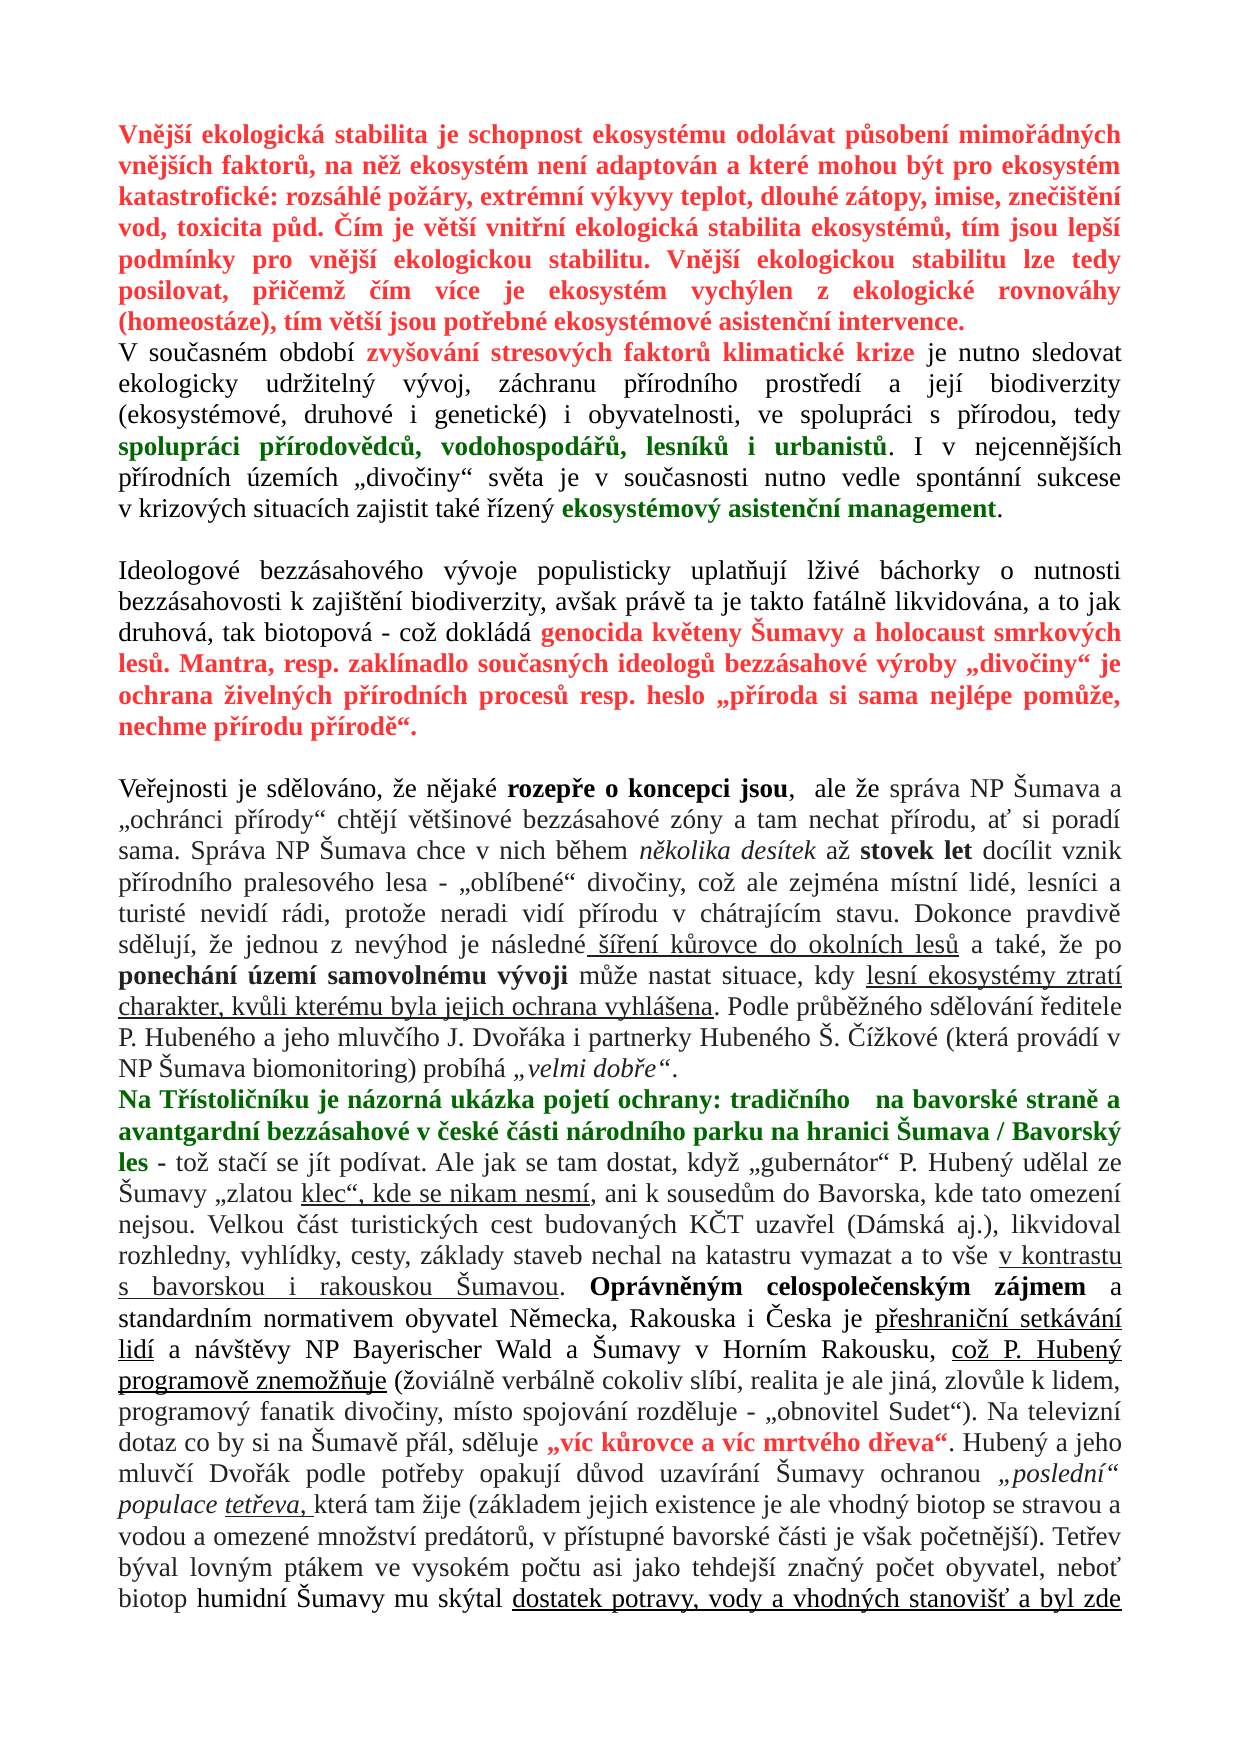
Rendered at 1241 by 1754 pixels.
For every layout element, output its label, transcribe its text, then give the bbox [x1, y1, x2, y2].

text Vnější ekologická stabilita je schopnost ekosystému odolávat působení mimořádných vnějších faktorů, na něž ekosystém není adaptován a které mohou být pro ekosystém katastrofické: rozsáhlé požáry, extrémní výkyvy teplot, dlouhé zátopy, imise, znečištění vod, toxicita půd. Čím je větší vnitřní ekologická stabilita ekosystémů, tím jsou lepší podmínky pro vnější ekologickou stabilitu. Vnější ekologickou stabilitu lze tedy posilovat, přičemž čím více je ekosystém vychýlen z ekologické rovnováhy (homeostáze), tím větší jsou potřebné ekosystémové asistenční intervence. [118, 118, 1122, 336]
text V současném období zvyšování stresových faktorů klimatické krize je nutno sledovat ekologicky udržitelný vývoj, záchranu přírodního prostředí a její biodiverzity (ekosystémové, druhové i genetické) i obyvatelnosti, ve spolupráci s přírodou, tedy spolupráci přírodovědců, vodohospodářů, lesníků i urbanistů. I v nejcennějších přírodních územích „divočiny“ světa je v současnosti nutno vedle spontánní sukcese v krizových situacích zajistit také řízený ekosystémový asistenční management. [118, 336, 1122, 523]
text Na Třístoličníku je názorná ukázka pojetí ochrany: tradičního na bavorské straně a avantgardní bezzásahové v české části národního parku na hranici Šumava / Bavorský les - tož stačí se jít podívat. Ale jak se tam dostat, když „gubernátor“ P. Hubený udělal ze Šumavy „zlatou klec“, kde se nikam nesmí, ani k sousedům do Bavorska, kde tato omezení nejsou. Velkou část turistických cest budovaných KČT uzavřel (Dámská aj.), likvidoval rozhledny, vyhlídky, cesty, základy staveb nechal na katastru vymazat a to vše v kontrastu s bavorskou i rakouskou Šumavou. Oprávněným celospolečenským zájmem a standardním normativem obyvatel Německa, Rakouska i Česka je přeshraniční setkávání lidí a návštěvy NP Bayerischer Wald a Šumavy v Horním Rakousku, což P. Hubený programově znemožňuje (žoviálně verbálně cokoliv slíbí, realita je ale jiná, zlovůle k lidem, programový fanatik divočiny, místo spojování rozděluje - „obnovitel Sudet“). Na televizní dotaz co by si na Šumavě přál, sděluje „víc kůrovce a víc mrtvého dřeva“. Hubený a jeho mluvčí Dvořák podle potřeby opakují důvod uzavírání Šumavy ochranou „poslední“ populace tetřeva, která tam žije (základem jejich existence je ale vhodný biotop se stravou a vodou a omezené množství predátorů, v přístupné bavorské části je však početnější). Tetřev býval lovným ptákem ve vysokém počtu asi jako tehdejší značný počet obyvatel, neboť biotop humidní Šumavy mu skýtal dostatek potravy, vody a vhodných stanovišť a byl zde [118, 1084, 1122, 1613]
text Ideologové bezzásahového vývoje populisticky uplatňují lživé báchorky o nutnosti bezzásahovosti k zajištění biodiverzity, avšak právě ta je takto fatálně likvidována, a to jak druhová, tak biotopová - což dokládá genocida květeny Šumavy a holocaust smrkových lesů. Mantra, resp. zaklínadlo současných ideologů bezzásahové výroby „divočiny“ je ochrana živelných přírodních procesů resp. heslo „příroda si sama nejlépe pomůže, nechme přírodu přírodě“. [118, 554, 1122, 741]
text Veřejnosti je sdělováno, že nějaké rozepře o koncepci jsou, ale že správa NP Šumava a „ochránci přírody“ chtějí většinové bezzásahové zóny a tam nechat přírodu, ať si poradí sama. Správa NP Šumava chce v nich během několika desítek až stovek let docílit vznik přírodního pralesového lesa - „oblíbené“ divočiny, což ale zejména místní lidé, lesníci a turisté nevidí rádi, protože neradi vidí přírodu v chátrajícím stavu. Dokonce pravdivě sdělují, že jednou z nevýhod je následné šíření kůrovce do okolních lesů a také, že po ponechání území samovolnému vývoji může nastat situace, kdy lesní ekosystémy ztratí charakter, kvůli kterému byla jejich ochrana vyhlášena. Podle průběžného sdělování ředitele P. Hubeného a jeho mluvčího J. Dvořáka i partnerky Hubeného Š. Čížkové (která provádí v NP Šumava biomonitoring) probíhá „velmi dobře“. [118, 772, 1122, 1084]
